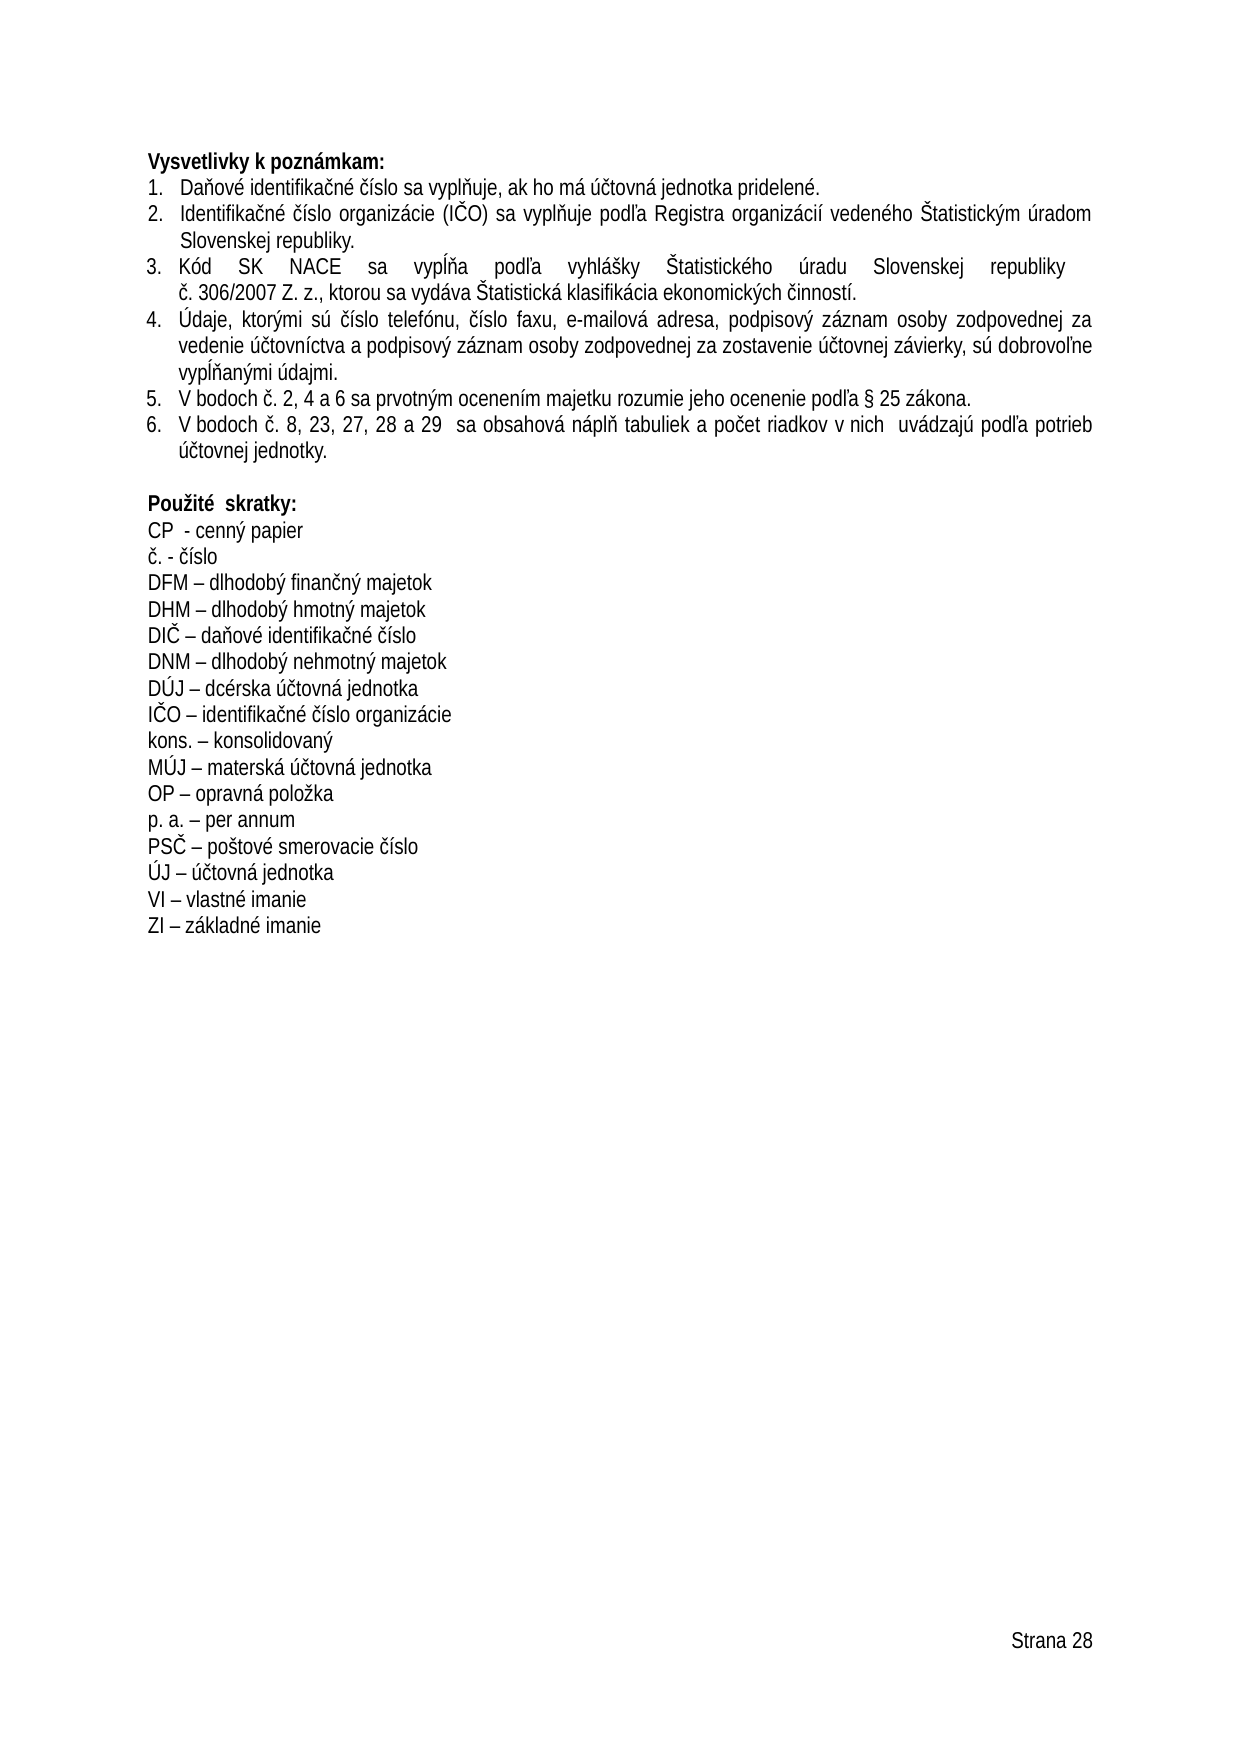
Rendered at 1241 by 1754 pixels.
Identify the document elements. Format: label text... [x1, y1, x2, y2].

text č. - číslo [148, 543, 1093, 569]
list Údaje, ktorými sú číslo telefónu, číslo faxu, e-mailová adresa, podpisový záznam osoby zodpovednej za vedenie účtovníctva a podpisový záznam osoby zodpovednej za zostavenie účtovnej závierky, sú dobrovoľne vypĺňanými údajmi. [146, 306, 1093, 385]
text IČO – identifikačné číslo organizácie [148, 701, 1093, 727]
list Daňové identifikačné číslo sa vyplňuje, ak ho má účtovná jednotka pridelené. [148, 174, 1093, 200]
text MÚJ – materská účtovná jednotka [148, 754, 1093, 780]
text VI – vlastné imanie [148, 886, 1093, 912]
text DFM – dlhodobý finančný majetok [148, 569, 1093, 596]
text ZI – základné imanie [148, 912, 1093, 938]
text PSČ – poštové smerovacie číslo [148, 833, 1093, 859]
list V bodoch č. 8, 23, 27, 28 a 29 sa obsahová náplň tabuliek a počet riadkov v nich uvádzajú podľa potrieb účtovnej jednotky. [146, 411, 1093, 464]
text ÚJ – účtovná jednotka [148, 859, 1093, 886]
text Vysvetlivky k poznámkam: [148, 148, 1093, 174]
text DIČ – daňové identifikačné číslo [148, 622, 1093, 648]
text p. a. – per annum [148, 806, 1093, 833]
list Kód SK NACE sa vypĺňa podľa vyhlášky Štatistického úradu Slovenskej republiky č. 306/2007 Z. z., ktorou sa vydáva Štatistická klasifikácia ekonomických činností. [146, 253, 1093, 306]
text DHM – dlhodobý hmotný majetok [148, 596, 1093, 622]
text DNM – dlhodobý nehmotný majetok [148, 648, 1093, 675]
list V bodoch č. 2, 4 a 6 sa prvotným ocenením majetku rozumie jeho ocenenie podľa § 25 zákona. [146, 385, 1093, 411]
text DÚJ – dcérska účtovná jednotka [148, 675, 1093, 701]
text kons. – konsolidovaný [148, 727, 1093, 754]
text OP – opravná položka [148, 780, 1093, 806]
list Identifikačné číslo organizácie (IČO) sa vyplňuje podľa Registra organizácií vedeného Štatistickým úradom Slovenskej republiky. [148, 200, 1093, 253]
text CP - cenný papier [148, 517, 1093, 543]
text Použité skratky: [148, 490, 1093, 517]
